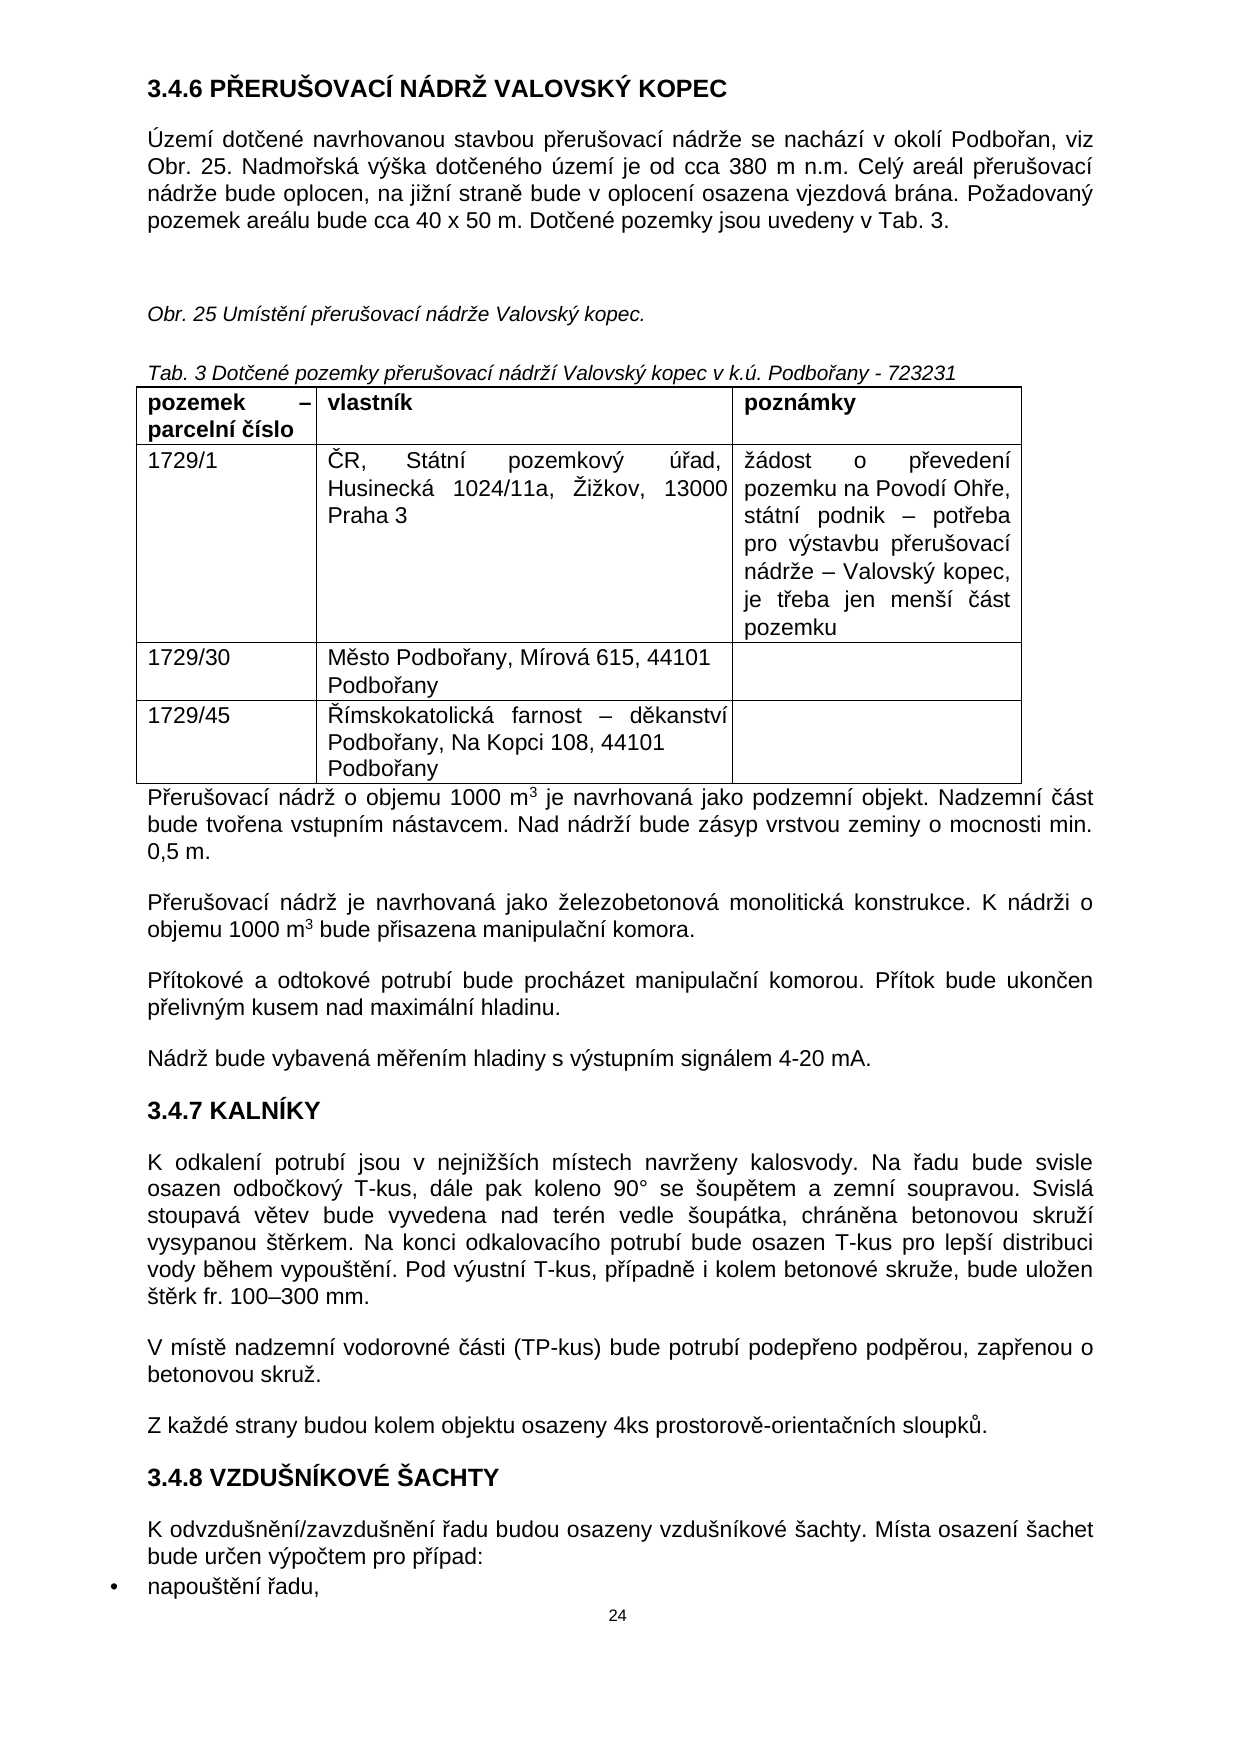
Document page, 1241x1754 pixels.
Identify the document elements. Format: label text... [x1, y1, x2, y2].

text Přítokové a odtokové potrubí bude procházet manipulační komorou. Přítok bude ukončen přelivným kusem nad maximální hladinu. [147, 967, 1094, 1020]
table_cell [733, 643, 1021, 700]
text V místě nadzemní vodorovné části (TP-kus) bude potrubí podepřeno podpěrou, zapřenou o betonovou skruž. [147, 1334, 1094, 1387]
text Nádrž bude vybavená měřením hladiny s výstupním signálem 4-20 mA. [147, 1045, 1094, 1071]
text K odvzdušnění/zavzdušnění řadu budou osazeny vzdušníkové šachty. Místa osazení šachet bude určen výpočtem pro případ: [147, 1516, 1094, 1569]
table_cell 1729/1 [137, 445, 316, 642]
table_cell 1729/45 [137, 701, 316, 783]
table_cell Město Podbořany, Mírová 615, 44101 Podbořany [317, 643, 732, 700]
subtitle 3.4.7 KALNÍKY [147, 1096, 1099, 1125]
text Z každé strany budou kolem objektu osazeny 4ks prostorově-orientačních sloupků. [147, 1412, 1094, 1438]
table_cell 1729/30 [137, 643, 316, 700]
table_cell Římskokatolická farnost – děkanství Podbořany, Na Kopci 108, 44101 Podbořany [317, 701, 732, 783]
table_cell [733, 701, 1021, 783]
table_header vlastník [317, 388, 732, 444]
subtitle 3.4.6 PŘERUŠOVACÍ NÁDRŽ VALOVSKÝ KOPEC [147, 74, 1099, 102]
table_header poznámky [733, 388, 1021, 444]
text Území dotčené navrhovanou stavbou přerušovací nádrže se nachází v okolí Podbořan, viz Obr. 25. Nadmořská výška dotčeného území je od cca 380 m n.m. Celý areál přerušovací nádrže bude oplocen, na jižní straně bude v oplocení osazena vjezdová brána. Požadovaný pozemek areálu bude cca 40 x 50 m. Dotčené pozemky jsou uvedeny v Tab. 3. [147, 126, 1094, 233]
list napouštění řadu, [110, 1573, 1094, 1599]
table_cell žádost o převedení pozemku na Povodí Ohře, státní podnik – potřeba pro výstavbu přerušovací nádrže – Valovský kopec, je třeba jen menší část pozemku [733, 445, 1021, 642]
table_header pozemek – parcelní číslo [137, 388, 316, 444]
text Přerušovací nádrž je navrhovaná jako železobetonová monolitická konstrukce. K nádrži o objemu 1000 m3 bude přisazena manipulační komora. [147, 889, 1094, 942]
text K odkalení potrubí jsou v nejnižších místech navrženy kalosvody. Na řadu bude svisle osazen odbočkový T-kus, dále pak koleno 90° se šoupětem a zemní soupravou. Svislá stoupavá větev bude vyvedena nad terén vedle šoupátka, chráněna betonovou skruží vysypanou štěrkem. Na konci odkalovacího potrubí bude osazen T-kus pro lepší distribuci vody během vypouštění. Pod výustní T-kus, případně i kolem betonové skruže, bude uložen štěrk fr. 100–300 mm. [147, 1148, 1094, 1309]
text Tab. 3 Dotčené pozemky přerušovací nádrží Valovský kopec v k.ú. Podbořany - 723231 [147, 361, 1099, 385]
text Přerušovací nádrž o objemu 1000 m3 je navrhovaná jako podzemní objekt. Nadzemní část bude tvořena vstupním nástavcem. Nad nádrží bude zásyp vrstvou zeminy o mocnosti min. 0,5 m. [147, 784, 1094, 864]
subtitle 3.4.8 VZDUŠNÍKOVÉ ŠACHTY [147, 1463, 1099, 1492]
table_cell ČR, Státní pozemkový úřad, Husinecká 1024/11a, Žižkov, 13000 Praha 3 [317, 445, 732, 642]
text Obr. 25 Umístění přerušovací nádrže Valovský kopec. [147, 302, 1099, 326]
